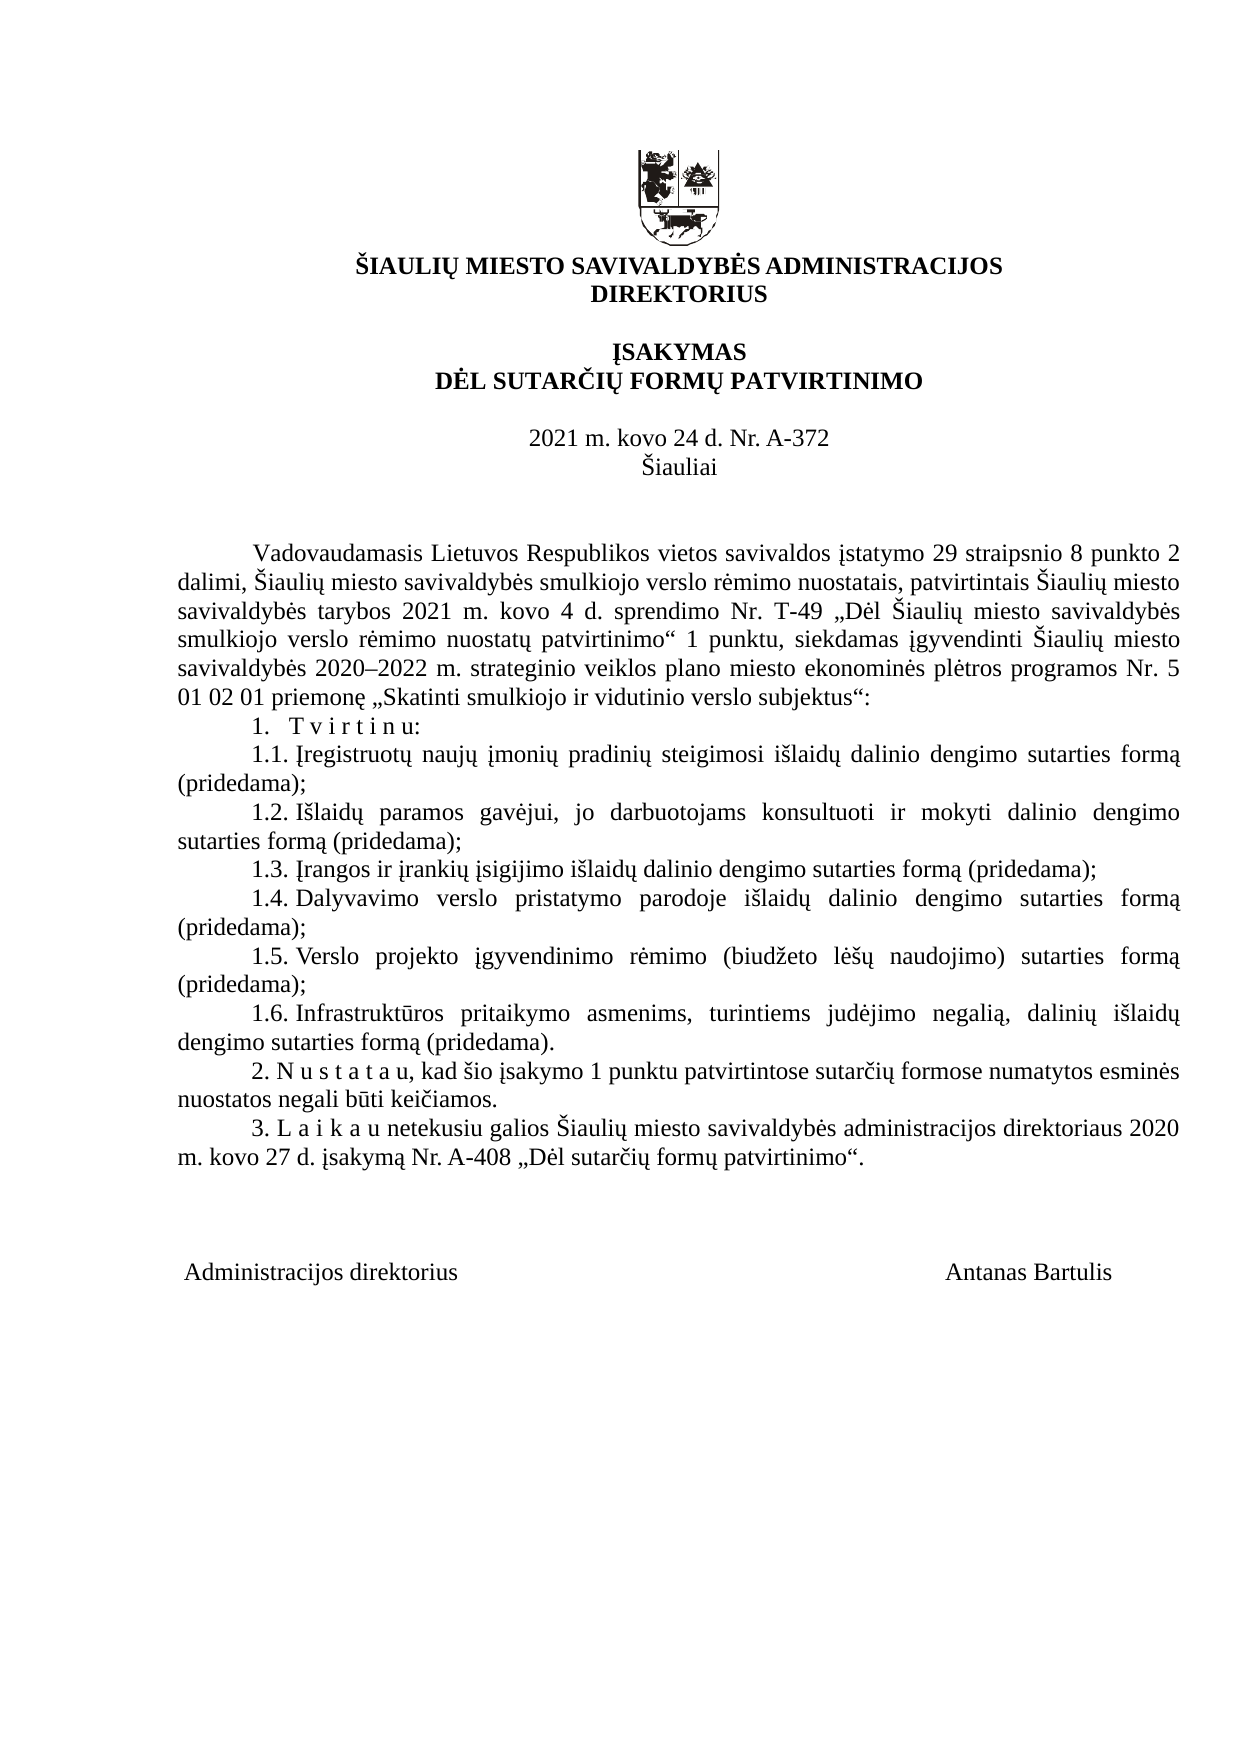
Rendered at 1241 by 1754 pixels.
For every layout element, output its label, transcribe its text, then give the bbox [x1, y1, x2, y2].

text Vadovaudamasis Lietuvos Respublikos vietos savivaldos įstatymo 29 straipsnio 8 punkto 2 dalimi, Šiaulių miesto savivaldybės smulkiojo verslo rėmimo nuostatais, patvirtintais Šiaulių miesto savivaldybės tarybos 2021 m. kovo 4 d. sprendimo Nr. T-49 „Dėl Šiaulių miesto savivaldybės smulkiojo verslo rėmimo nuostatų patvirtinimo“ 1 punktu, siekdamas įgyvendinti Šiaulių miesto savivaldybės 2020–2022 m. strateginio veiklos plano miesto ekonominės plėtros programos Nr. 5 01 02 01 priemonę „Skatinti smulkiojo ir vidutinio verslo subjektus“: [177, 538, 1181, 711]
text Administracijos direktorius Antanas Bartulis [177, 1257, 1181, 1286]
text 1.1. Įregistruotų naujų įmonių pradinių steigimosi išlaidų dalinio dengimo sutarties formą (pridedama); [177, 739, 1181, 797]
text ĮSAKYMAS [177, 337, 1181, 366]
text DIREKTORIUS [177, 279, 1181, 308]
text ŠIAULIŲ MIESTO SAVIVALDYBĖS ADMINISTRACIJOS [177, 251, 1181, 279]
text 1.3. Įrangos ir įrankių įsigijimo išlaidų dalinio dengimo sutarties formą (pridedama); [177, 854, 1181, 883]
text 1.4. Dalyvavimo verslo pristatymo parodoje išlaidų dalinio dengimo sutarties formą (pridedama); [177, 883, 1181, 941]
text Šiauliai [177, 452, 1181, 481]
text 1.5. Verslo projekto įgyvendinimo rėmimo (biudžeto lėšų naudojimo) sutarties formą (pridedama); [177, 941, 1181, 998]
text 2. N u s t a t a u, kad šio įsakymo 1 punktu patvirtintose sutarčių formose numatytos esminės nuostatos negali būti keičiamos. [177, 1056, 1181, 1113]
text 1. T v i r t i n u: [251, 711, 1181, 739]
text 1.6. Infrastruktūros pritaikymo asmenims, turintiems judėjimo negalią, dalinių išlaidų dengimo sutarties formą (pridedama). [177, 998, 1181, 1056]
text 2021 m. kovo 24 d. Nr. A-372 [177, 423, 1181, 452]
text 1.2. Išlaidų paramos gavėjui, jo darbuotojams konsultuoti ir mokyti dalinio dengimo sutarties formą (pridedama); [177, 797, 1181, 854]
text DĖL SUTARČIŲ FORMŲ PATVIRTINIMO [177, 366, 1181, 394]
text 3. L a i k a u netekusiu galios Šiaulių miesto savivaldybės administracijos direktoriaus 2020 m. kovo 27 d. įsakymą Nr. A-408 „Dėl sutarčių formų patvirtinimo“. [177, 1113, 1181, 1171]
